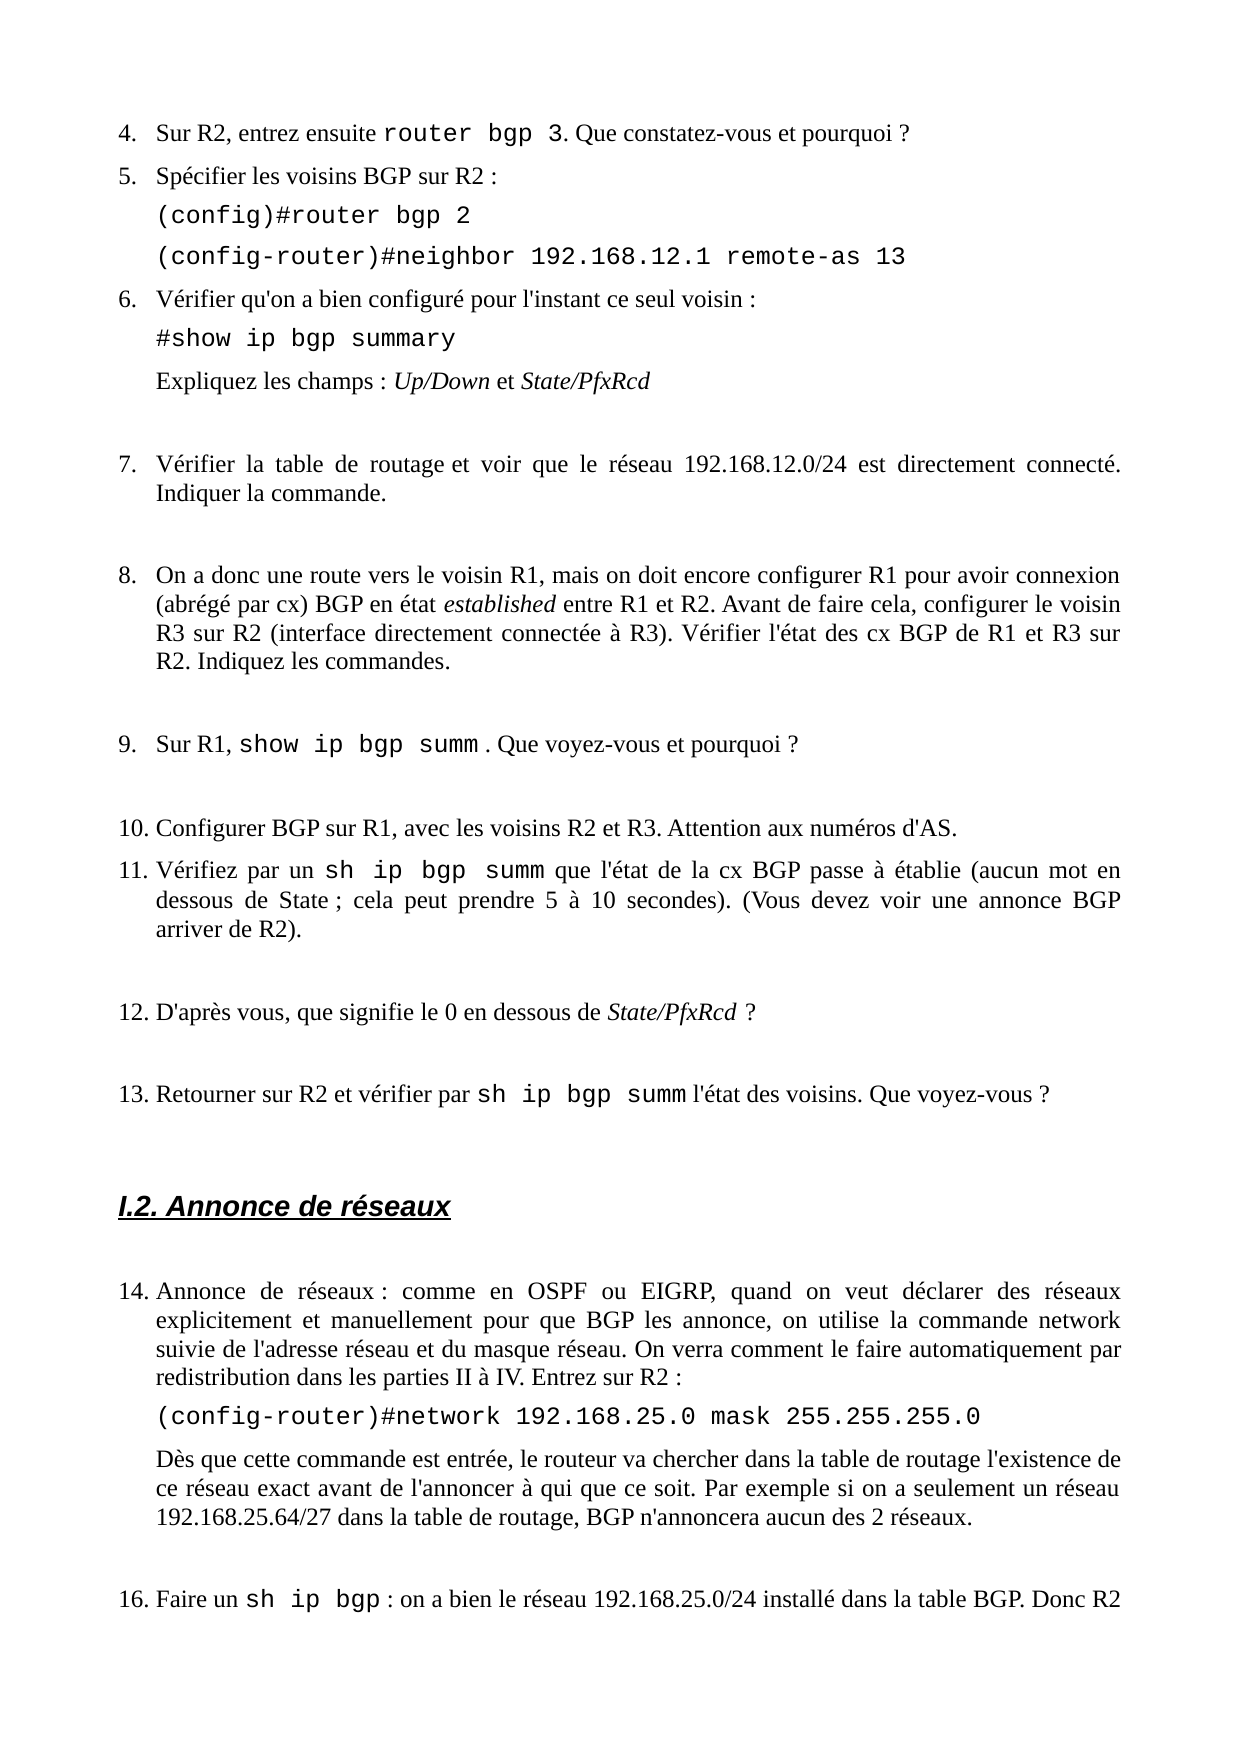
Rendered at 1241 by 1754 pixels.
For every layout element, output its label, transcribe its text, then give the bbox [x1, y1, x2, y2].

list Vérifier qu'on a bien configuré pour l'instant ce seul voisin : [118, 284, 1122, 313]
list Expliquez les champs : Up/Down et State/PfxRcd [118, 366, 1122, 395]
list (config-router)#neighbor 192.168.12.1 remote-as 13 [118, 243, 1122, 272]
list On a donc une route vers le voisin R1, mais on doit encore configurer R1 pour avoir connexion (abrégé par cx) BGP en état established entre R1 et R2. Avant de faire cela, configurer le voisin R3 sur R2 (interface directement connectée à R3). Vérifier l'état des cx BGP de R1 et R3 sur R2. Indiquez les commandes. [118, 560, 1122, 675]
list Annonce de réseaux : comme en OSPF ou EIGRP, quand on veut déclarer des réseaux explicitement et manuellement pour que BGP les annonce, on utilise la commande network suivie de l'adresse réseau et du masque réseau. On verra comment le faire automatiquement par redistribution dans les parties II à IV. Entrez sur R2 : [118, 1276, 1122, 1391]
list Vérifier la table de routage et voir que le réseau 192.168.12.0/24 est directement connecté. Indiquer la commande. [118, 449, 1122, 506]
list Retourner sur R2 et vérifier par sh ip bgp summ l'état des voisins. Que voyez-vous ? [118, 1079, 1122, 1110]
list D'après vous, que signifie le 0 en dessous de State/PfxRcd ? [118, 997, 1122, 1026]
list Vérifiez par un sh ip bgp summ que l'état de la cx BGP passe à établie (aucun mot en dessous de State ; cela peut prendre 5 à 10 secondes). (Vous devez voir une annonce BGP arriver de R2). [118, 855, 1122, 943]
list Spécifier les voisins BGP sur R2 : [118, 161, 1122, 190]
list #show ip bgp summary [118, 326, 1122, 354]
list Sur R1, show ip bgp summ . Que voyez-vous et pourquoi ? [118, 729, 1122, 760]
list Sur R2, entrez ensuite router bgp 3. Que constatez-vous et pourquoi ? [118, 118, 1122, 149]
list (config-router)#network 192.168.25.0 mask 255.255.255.0 [118, 1404, 1122, 1432]
list (config)#router bgp 2 [118, 203, 1122, 231]
list Configurer BGP sur R1, avec les voisins R2 et R3. Attention aux numéros d'AS. [118, 813, 1122, 842]
subtitle I.2. Annonce de réseaux [118, 1189, 1122, 1222]
list Dès que cette commande est entrée, le routeur va chercher dans la table de routage l'existence de ce réseau exact avant de l'annoncer à qui que ce soit. Par exemple si on a seulement un réseau 192.168.25.64/27 dans la table de routage, BGP n'annoncera aucun des 2 réseaux. [118, 1444, 1122, 1531]
list Faire un sh ip bgp : on a bien le réseau 192.168.25.0/24 installé dans la table BGP. Donc R2 [118, 1584, 1122, 1615]
